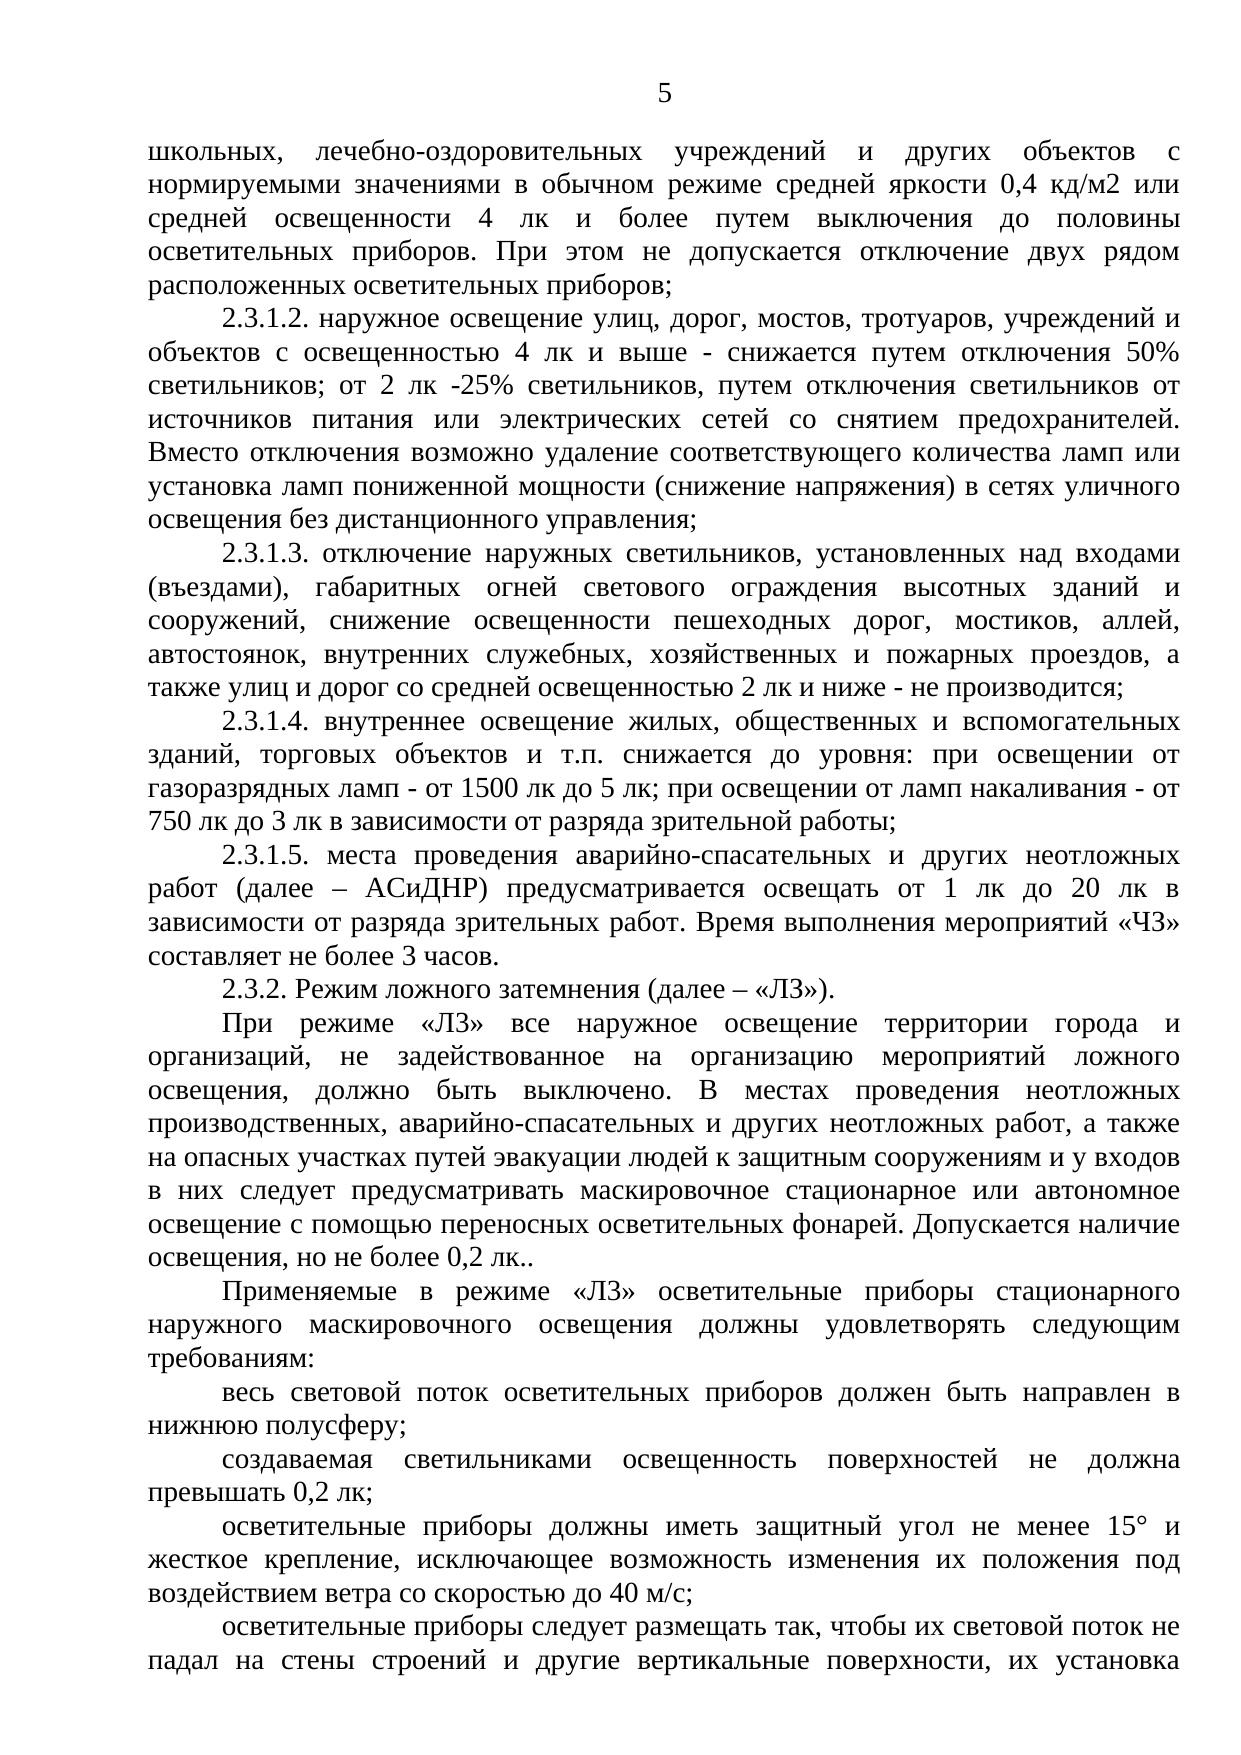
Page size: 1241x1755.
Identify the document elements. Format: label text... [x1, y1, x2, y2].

text осветительные приборы должны иметь защитный угол не менее 15° и жесткое крепление, исключающее возможность изменения их положения под воздействием ветра со скоростью до 40 м/с; [148, 1508, 1181, 1608]
text весь световой поток осветительных приборов должен быть направлен в нижнюю полусферу; [148, 1374, 1181, 1441]
text школьных, лечебно-оздоровительных учреждений и других объектов с нормируемыми значениями в обычном режиме средней яркости 0,4 кд/м2 или средней освещенности 4 лк и более путем выключения до половины осветительных приборов. При этом не допускается отключение двух рядом расположенных осветительных приборов; [148, 133, 1181, 300]
text Применяемые в режиме «Л3» осветительные приборы стационарного наружного маскировочного освещения должны удовлетворять следующим требованиям: [148, 1273, 1181, 1374]
text 2.3.1.5. места проведения аварийно-спасательных и других неотложных работ (далее – АСиДНР) предусматривается освещать от 1 лк до 20 лк в зависимости от разряда зрительных работ. Время выполнения мероприятий «ЧЗ» составляет не более 3 часов. [148, 837, 1181, 971]
text осветительные приборы следует размещать так, чтобы их световой поток не падал на стены строений и другие вертикальные поверхности, их установка [148, 1608, 1181, 1676]
text 2.3.1.4. внутреннее освещение жилых, общественных и вспомогательных зданий, торговых объектов и т.п. снижается до уровня: при освещении от газоразрядных ламп - от 1500 лк до 5 лк; при освещении от ламп накаливания - от 750 лк до 3 лк в зависимости от разряда зрительной работы; [148, 703, 1181, 837]
text 2.3.1.3. отключение наружных светильников, установленных над входами (въездами), габаритных огней светового ограждения высотных зданий и сооружений, снижение освещенности пешеходных дорог, мостиков, аллей, автостоянок, внутренних служебных, хозяйственных и пожарных проездов, а также улиц и дорог со средней освещенностью 2 лк и ниже - не производится; [148, 535, 1181, 703]
text 2.3.2. Режим ложного затемнения (далее – «ЛЗ»). [148, 971, 1181, 1005]
text 2.3.1.2. наружное освещение улиц, дорог, мостов, тротуаров, учреждений и объектов с освещенностью 4 лк и выше - снижается путем отключения 50% светильников; от 2 лк -25% светильников, путем отключения светильников от источников питания или электрических сетей со снятием предохранителей. Вместо отключения возможно удаление соответствующего количества ламп или установка ламп пониженной мощности (снижение напряжения) в сетях уличного освещения без дистанционного управления; [148, 300, 1181, 535]
text создаваемая светильниками освещенность поверхностей не должна превышать 0,2 лк; [148, 1441, 1181, 1508]
text При режиме «Л3» все наружное освещение территории города и организаций, не задействованное на организацию мероприятий ложного освещения, должно быть выключено. В местах проведения неотложных производственных, аварийно-спасательных и других неотложных работ, а также на опасных участках путей эвакуации людей к защитным сооружениям и у входов в них следует предусматривать маскировочное стационарное или автономное освещение с помощью переносных осветительных фонарей. Допускается наличие освещения, но не более 0,2 лк.. [148, 1005, 1181, 1273]
